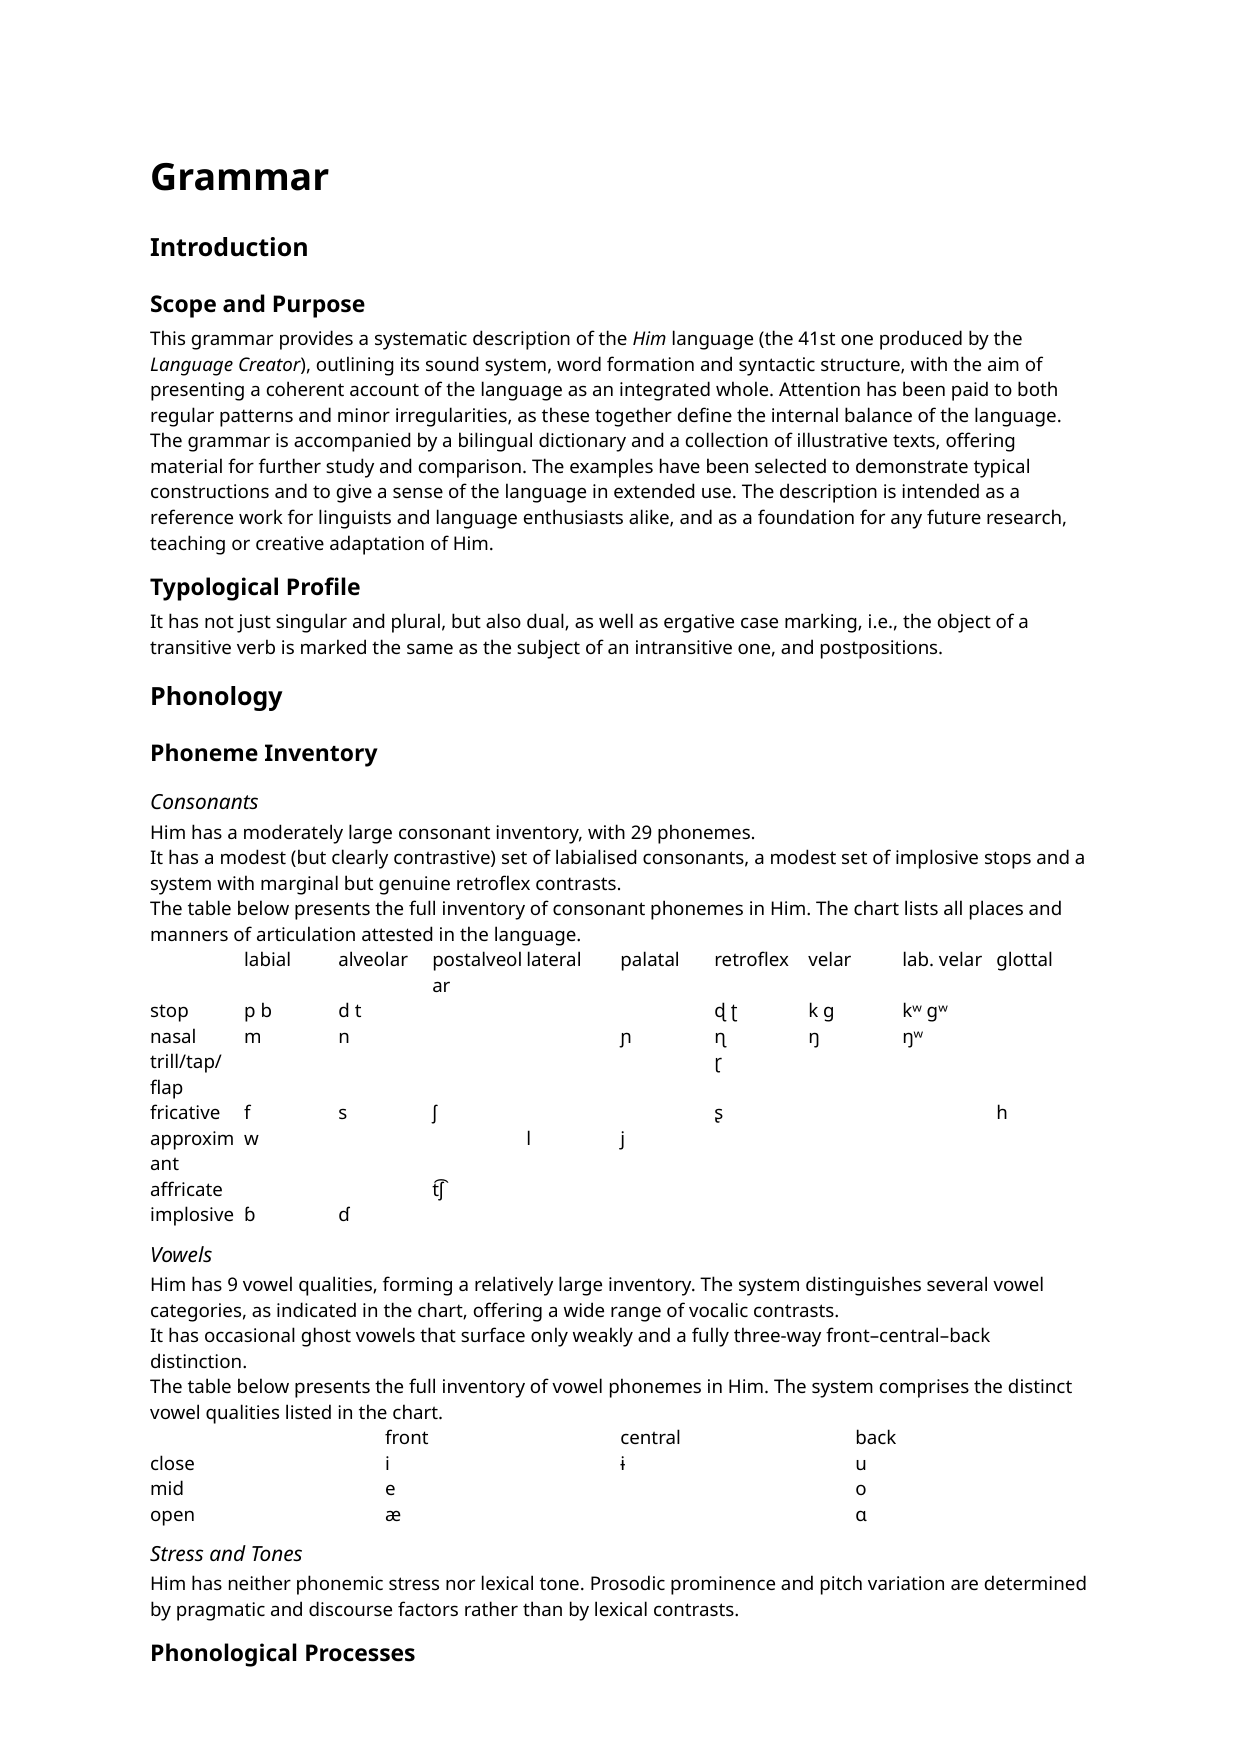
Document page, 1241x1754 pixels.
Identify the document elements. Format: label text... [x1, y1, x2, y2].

table_header glottal [996, 947, 1090, 998]
table_header retroflex [714, 947, 808, 998]
table_cell [808, 1202, 902, 1227]
table_cell ŋ [808, 1023, 902, 1049]
table_cell u [855, 1450, 1090, 1476]
subtitle Stress and Tones [150, 1539, 1090, 1567]
table_cell n [338, 1023, 432, 1049]
subtitle Typological Profile [150, 571, 1090, 602]
table_cell [620, 1202, 714, 1227]
table_cell s [338, 1100, 432, 1125]
table_cell o [855, 1476, 1090, 1501]
table_cell [244, 1049, 338, 1100]
subtitle Phoneme Inventory [150, 737, 1090, 769]
table_cell ʃ [432, 1100, 526, 1125]
table_cell kʷ ɡʷ [902, 998, 996, 1023]
table_cell [432, 1125, 526, 1176]
table_header central [620, 1425, 855, 1450]
table_header palatal [620, 947, 714, 998]
text The grammar is accompanied by a bilingual dictionary and a collection of illustrative texts, offering material for further study and comparison. The examples have been selected to demonstrate typical constructions and to give a sense of the language in extended use. The description is intended as a reference work for linguists and language enthusiasts alike, and as a foundation for any future research, teaching or creative adaptation of Him. [150, 428, 1090, 555]
table_cell [338, 1049, 432, 1100]
subtitle Introduction [150, 229, 1090, 263]
table_header lateral [526, 947, 620, 998]
table_cell approximant [150, 1125, 244, 1176]
table_cell [808, 1049, 902, 1100]
table_header postalveolar [432, 947, 526, 998]
table_cell [432, 1023, 526, 1049]
table_cell nasal [150, 1023, 244, 1049]
table_cell [620, 1176, 714, 1202]
table_cell [620, 1100, 714, 1125]
table_cell æ [385, 1501, 620, 1527]
table_cell [526, 1023, 620, 1049]
table_cell [620, 1476, 855, 1501]
table_cell mid [150, 1476, 385, 1501]
table_cell [902, 1125, 996, 1176]
table_cell e [385, 1476, 620, 1501]
table_header back [855, 1425, 1090, 1450]
table_cell ɲ [620, 1023, 714, 1049]
table_cell d t [338, 998, 432, 1023]
table_cell fricative [150, 1100, 244, 1125]
table_cell m [244, 1023, 338, 1049]
text It has not just singular and plural, but also dual, as well as ergative case marking, i.e., the object of a transitive verb is marked the same as the subject of an intransitive one, and postpositions. [150, 608, 1090, 659]
table_cell [432, 998, 526, 1023]
table_cell k ɡ [808, 998, 902, 1023]
table_header [150, 1425, 385, 1450]
table_cell t͡ʃ [432, 1176, 526, 1202]
table_header alveolar [338, 947, 432, 998]
table_cell open [150, 1501, 385, 1527]
subtitle Vowels [150, 1240, 1090, 1268]
table_cell affricate [150, 1176, 244, 1202]
table_cell implosive [150, 1202, 244, 1227]
table_cell [244, 1176, 338, 1202]
table_cell [620, 1049, 714, 1100]
table_cell [526, 1100, 620, 1125]
table_cell h [996, 1100, 1090, 1125]
table_cell [338, 1176, 432, 1202]
text The table below presents the full inventory of vowel phonemes in Him. The system comprises the distinct vowel qualities listed in the chart. [150, 1373, 1090, 1424]
table_cell [620, 998, 714, 1023]
table_cell ɳ [714, 1023, 808, 1049]
table_cell [808, 1125, 902, 1176]
table_cell [526, 1202, 620, 1227]
table_cell ŋʷ [902, 1023, 996, 1049]
table_cell trill/tap/flap [150, 1049, 244, 1100]
table_cell w [244, 1125, 338, 1176]
table_cell [996, 1176, 1090, 1202]
table_cell [714, 1176, 808, 1202]
table_cell ɓ [244, 1202, 338, 1227]
table_header velar [808, 947, 902, 998]
subtitle Phonological Processes [150, 1637, 1090, 1668]
table_cell [714, 1202, 808, 1227]
text This grammar provides a systematic description of the Him language (the 41st one produced by the Language Creator), outlining its sound system, word formation and syntactic structure, with the aim of presenting a coherent account of the language as an integrated whole. Attention has been paid to both regular patterns and minor irregularities, as these together define the internal balance of the language. [150, 326, 1090, 428]
table_cell [714, 1125, 808, 1176]
table_cell [432, 1202, 526, 1227]
table_cell [902, 1176, 996, 1202]
table_cell l [526, 1125, 620, 1176]
table_cell [902, 1202, 996, 1227]
subtitle Grammar [150, 150, 1090, 201]
table_cell ɽ [714, 1049, 808, 1100]
table_cell [996, 998, 1090, 1023]
table_cell [808, 1176, 902, 1202]
text Him has neither phonemic stress nor lexical tone. Prosodic prominence and pitch variation are determined by pragmatic and discourse factors rather than by lexical contrasts. [150, 1571, 1090, 1622]
table_cell [808, 1100, 902, 1125]
text It has a modest (but clearly contrastive) set of labialised consonants, a modest set of implosive stops and a system with marginal but genuine retroflex contrasts. [150, 844, 1090, 896]
table_header labial [244, 947, 338, 998]
table_cell [996, 1125, 1090, 1176]
subtitle Consonants [150, 787, 1090, 816]
table_cell [902, 1100, 996, 1125]
table_cell f [244, 1100, 338, 1125]
table_cell [526, 998, 620, 1023]
table_cell ɗ [338, 1202, 432, 1227]
table_cell [996, 1202, 1090, 1227]
table_cell [338, 1125, 432, 1176]
table_cell [996, 1023, 1090, 1049]
table_cell j [620, 1125, 714, 1176]
table_cell [526, 1049, 620, 1100]
table_cell [432, 1049, 526, 1100]
table_cell ɑ [855, 1501, 1090, 1527]
text It has occasional ghost vowels that surface only weakly and a fully three-way front–central–back distinction. [150, 1322, 1090, 1373]
table_cell [620, 1501, 855, 1527]
table_cell [902, 1049, 996, 1100]
table_cell close [150, 1450, 385, 1476]
subtitle Scope and Purpose [150, 288, 1090, 319]
table_header [150, 947, 244, 998]
table_cell ɨ [620, 1450, 855, 1476]
table_header front [385, 1425, 620, 1450]
table_cell ɖ ʈ [714, 998, 808, 1023]
table_cell stop [150, 998, 244, 1023]
table_header lab. velar [902, 947, 996, 998]
subtitle Phonology [150, 678, 1090, 712]
table_cell p b [244, 998, 338, 1023]
text Him has 9 vowel qualities, forming a relatively large inventory. The system distinguishes several vowel categories, as indicated in the chart, offering a wide range of vocalic contrasts. [150, 1271, 1090, 1322]
text Him has a moderately large consonant inventory, with 29 phonemes. [150, 819, 1090, 844]
table_cell ʂ [714, 1100, 808, 1125]
table_cell [526, 1176, 620, 1202]
table_cell i [385, 1450, 620, 1476]
text The table below presents the full inventory of consonant phonemes in Him. The chart lists all places and manners of articulation attested in the language. [150, 896, 1090, 947]
table_cell [996, 1049, 1090, 1100]
